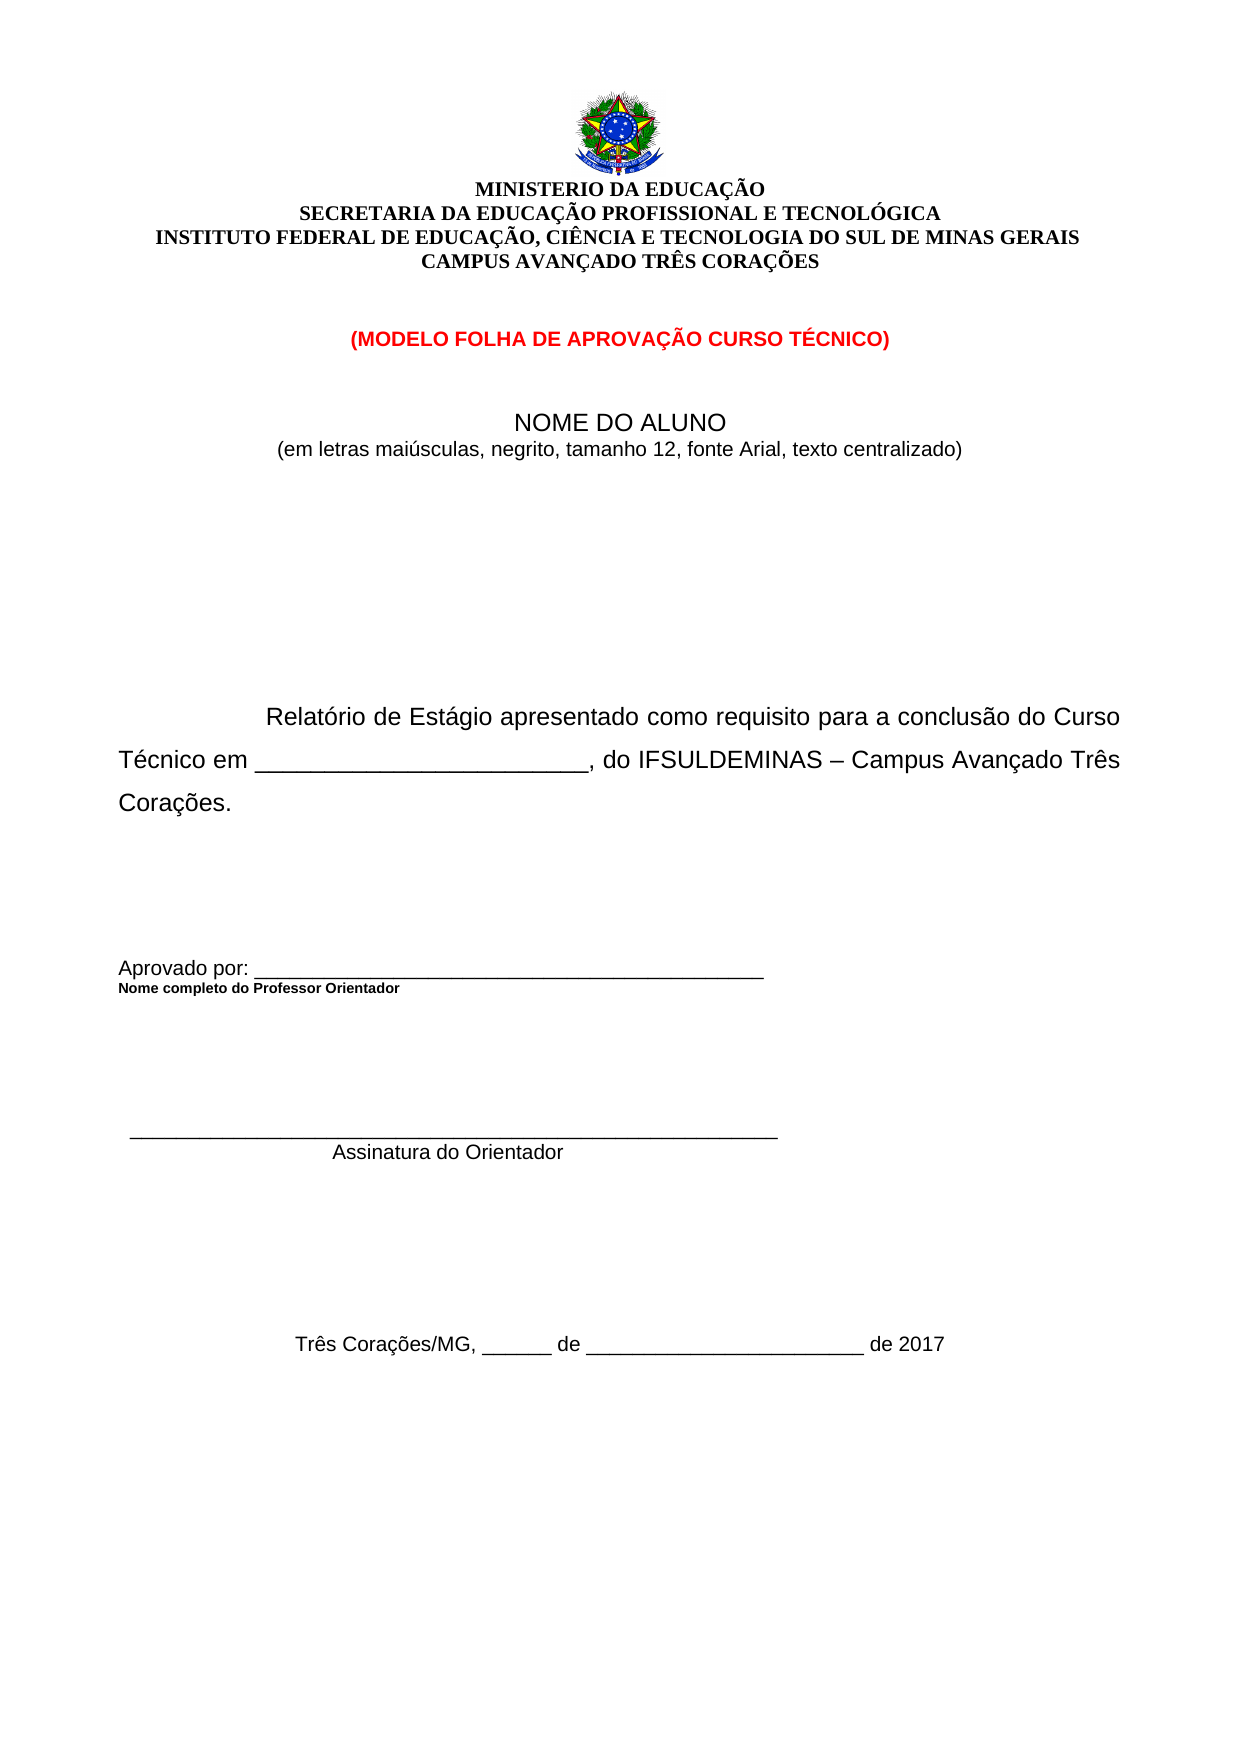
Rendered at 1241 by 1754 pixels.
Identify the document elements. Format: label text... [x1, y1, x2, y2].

text Três Corações/MG, ______ de ________________________ de 2017 [118, 1332, 1122, 1356]
text Assinatura do Orientador [118, 1140, 1122, 1164]
text (MODELO FOLHA DE APROVAÇÃO CURSO TÉCNICO) [118, 327, 1122, 351]
text Relatório de Estágio apresentado como requisito para a conclusão do Curso Técnico em ________________________, do IFSULDEMINAS – Campus Avançado Três Corações. [118, 701, 1122, 816]
text NOME DO ALUNO [118, 408, 1122, 437]
text Nome completo do Professor Orientador [118, 979, 1122, 996]
picture [571, 89, 666, 177]
text (em letras maiúsculas, negrito, tamanho 12, fonte Arial, texto centralizado) [118, 437, 1122, 461]
text ________________________________________________________ [118, 1116, 1122, 1140]
text Aprovado por: ____________________________________________ [118, 955, 1122, 979]
